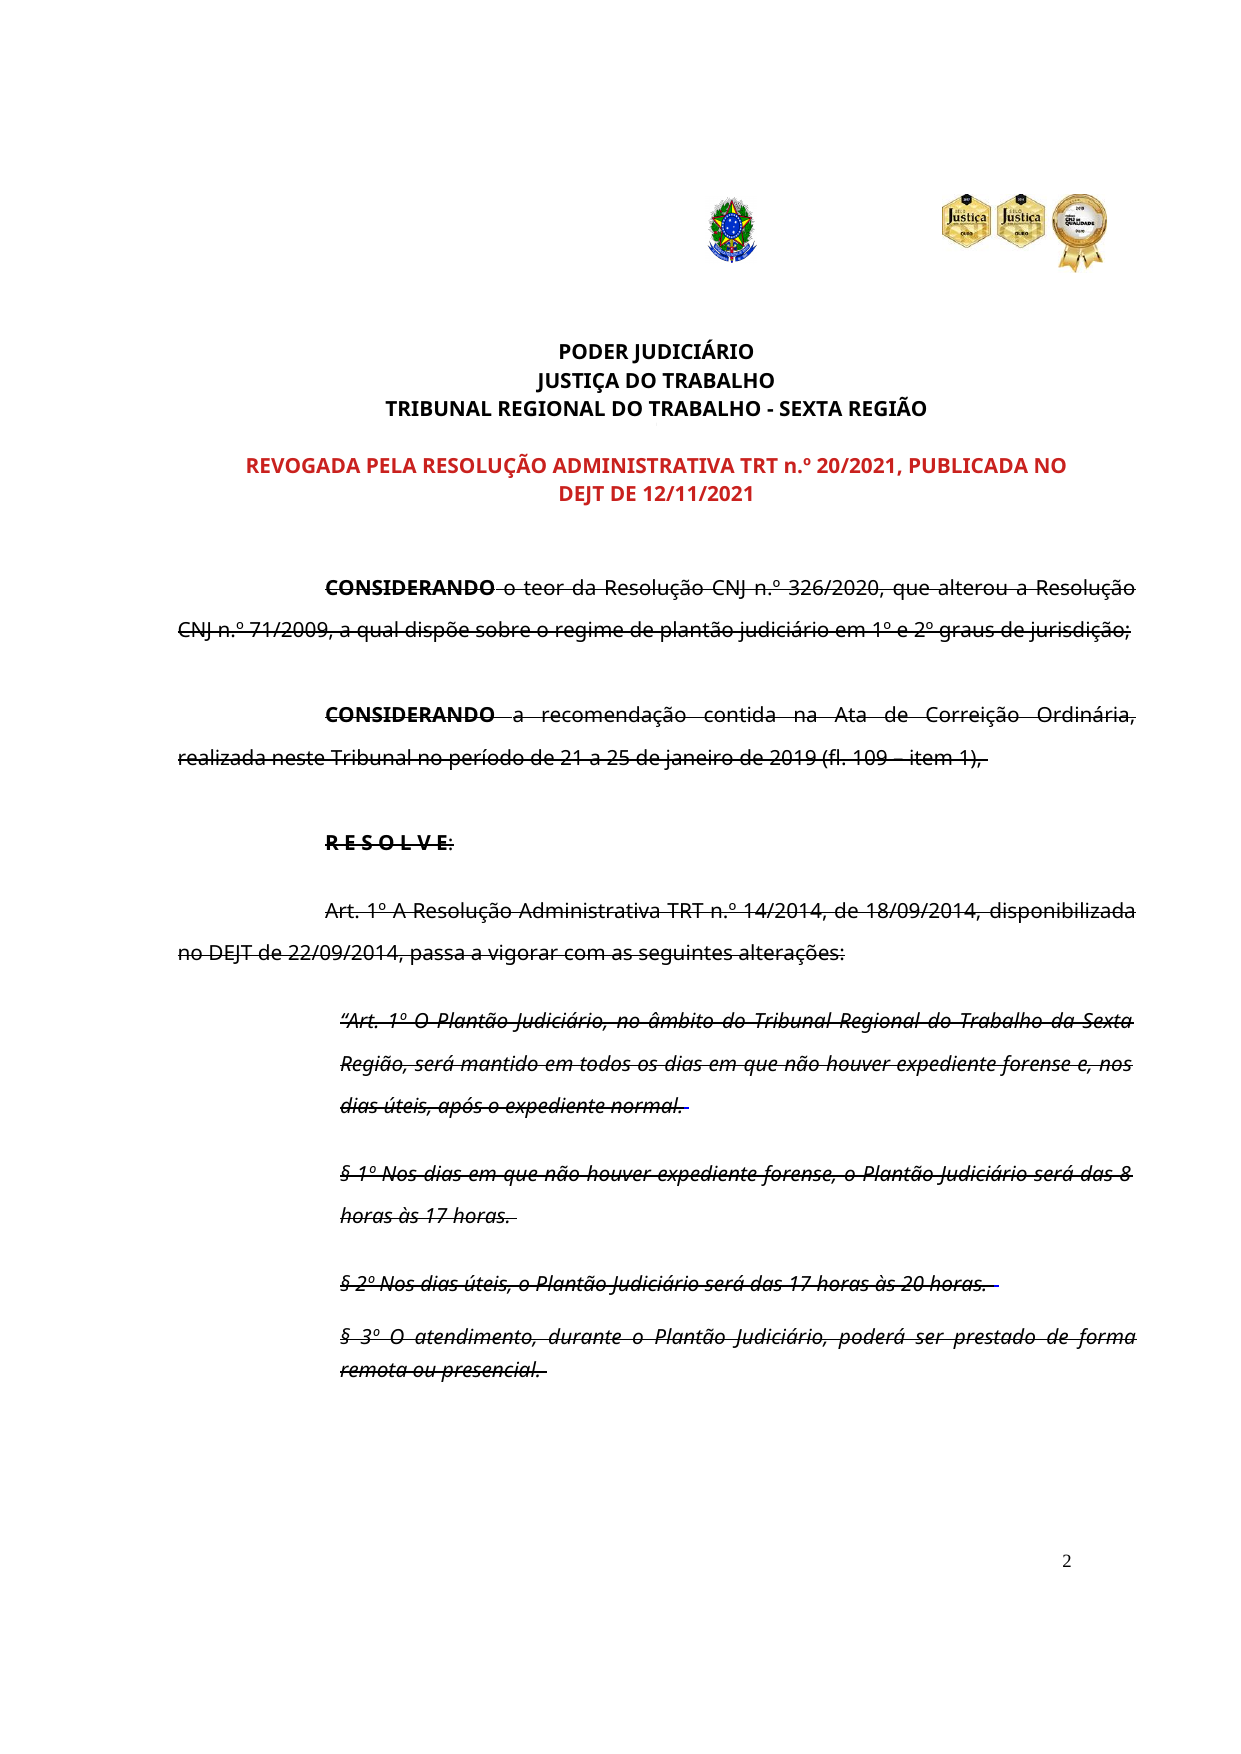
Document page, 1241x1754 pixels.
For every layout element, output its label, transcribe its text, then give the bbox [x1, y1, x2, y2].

text § 2º Nos dias úteis, o Plantão Judiciário será das 17 horas às 20 horas. [340, 1269, 1140, 1297]
text Art. 1º A Resolução Administrativa TRT n.º 14/2014, de 18/09/2014, disponibilizada no DEJT de 22/09/2014, passa a vigorar com as seguintes alterações: [177, 896, 1136, 967]
text § 1º Nos dias em que não houver expediente forense, o Plantão Judiciário será das 8 horas às 17 horas. [340, 1159, 1136, 1230]
text CONSIDERANDO a recomendação contida na Ata de Correição Ordinária, realizada neste Tribunal no período de 21 a 25 de janeiro de 2019 (fl. 109 – item 1), [177, 700, 1136, 771]
text CONSIDERANDO o teor da Resolução CNJ n.º 326/2020, que alterou a Resolução CNJ n.º 71/2009, a qual dispõe sobre o regime de plantão judiciário em 1º e 2º graus de jurisdição; [177, 573, 1136, 644]
picture [705, 196, 758, 264]
text R E S O L V E: [177, 828, 1136, 857]
text “Art. 1º O Plantão Judiciário, no âmbito do Tribunal Regional do Trabalho da Sexta Região, será mantido em todos os dias em que não houver expediente forense e, nos dias úteis, após o expediente normal. [340, 1006, 1136, 1120]
text § 3º O atendimento, durante o Plantão Judiciário, poderá ser prestado de forma remota ou presencial. [340, 1322, 1140, 1383]
picture [942, 194, 1108, 273]
